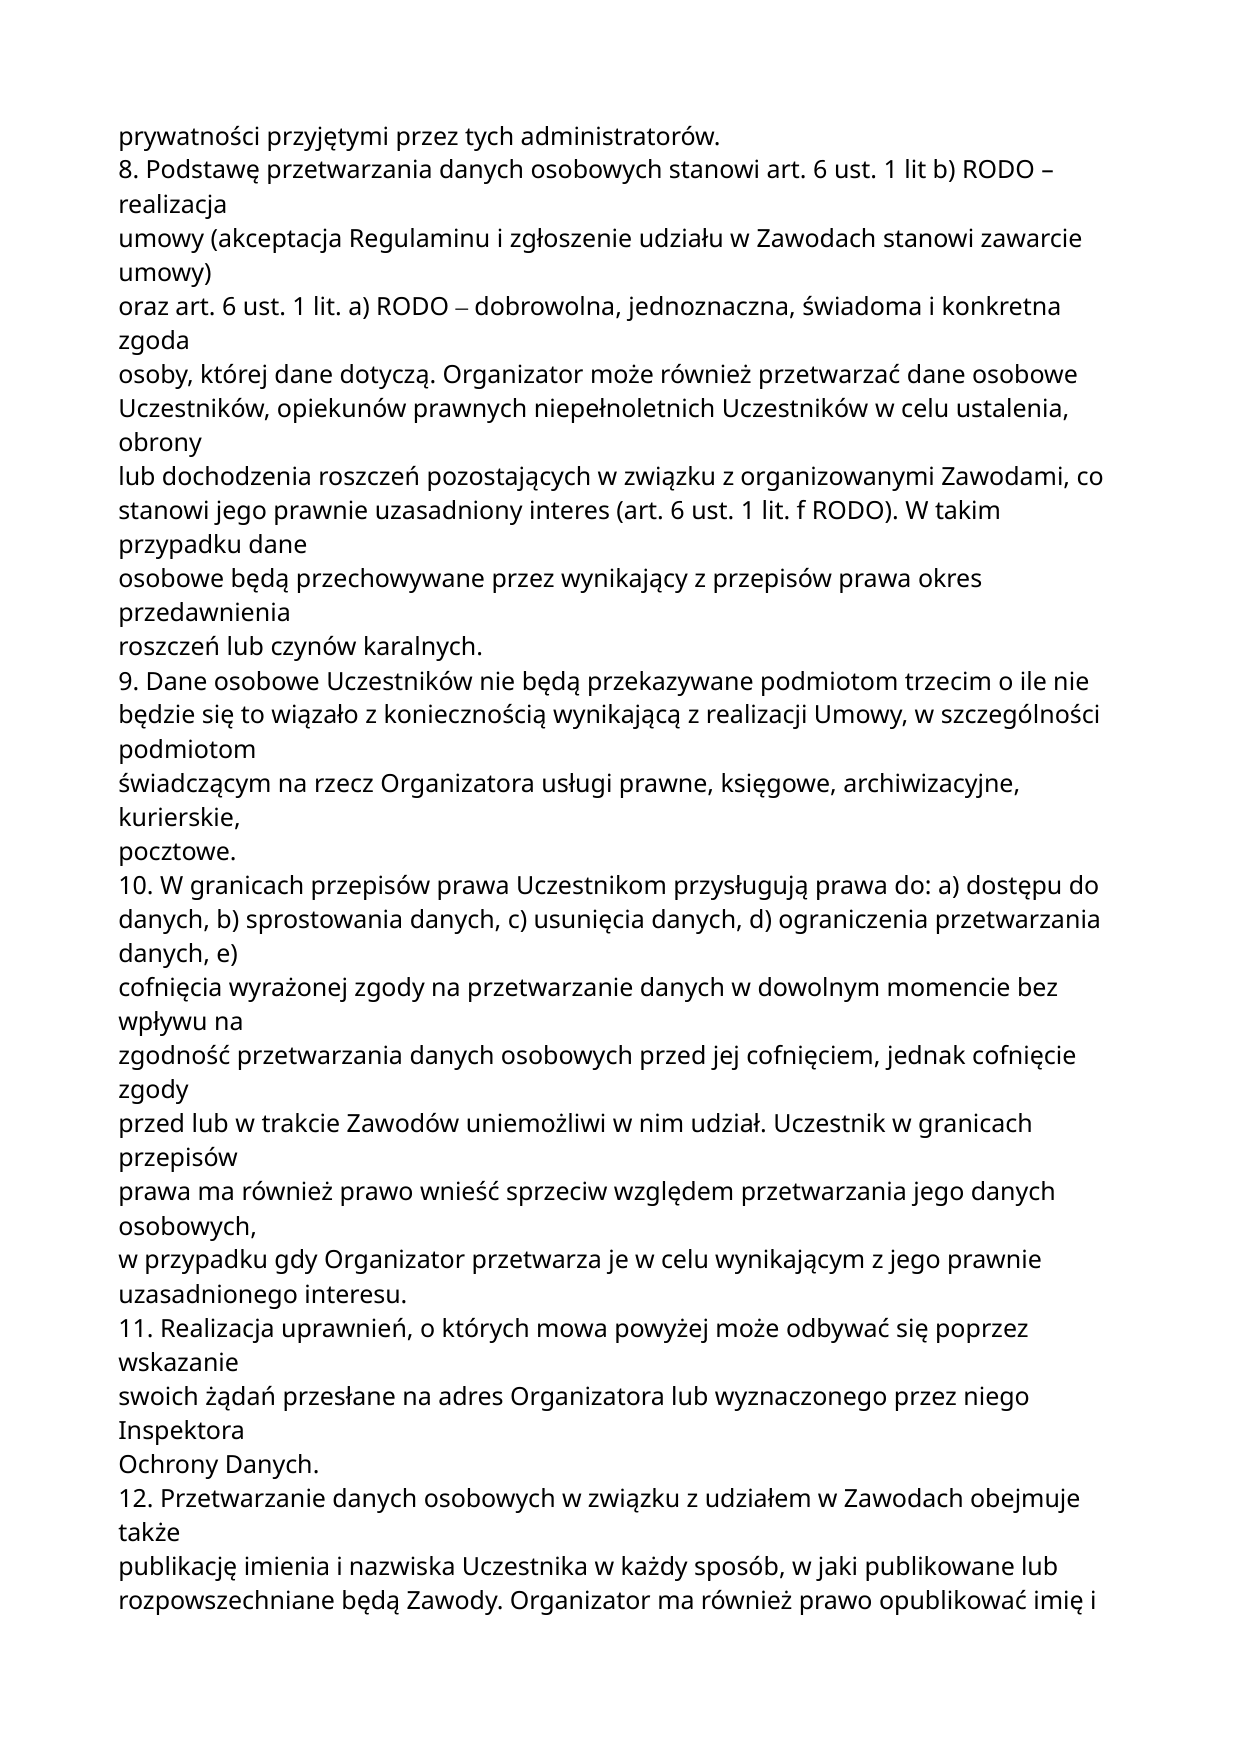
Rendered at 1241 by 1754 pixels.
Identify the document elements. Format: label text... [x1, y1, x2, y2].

text Uczestników, opiekunów prawnych niepełnoletnich Uczestników w celu ustalenia, obrony lub dochodzenia roszczeń pozostających w związku z organizowanymi Zawodami, co stanowi jego prawnie uzasadniony interes (art. 6 ust. 1 lit. f RODO). W takim przypadku dane osobowe będą przechowywane przez wynikający z przepisów prawa okres przedawnienia roszczeń lub czynów karalnych. 9. Dane osobowe Uczestników nie będą przekazywane podmiotom trzecim o ile nie będzie się to wiązało z koniecznością wynikającą z realizacji Umowy, w szczególności podmiotom świadczącym na rzecz Organizatora usługi prawne, księgowe, archiwizacyjne, kurierskie, pocztowe. 10. W granicach przepisów prawa Uczestnikom przysługują prawa do: a) dostępu do danych, b) sprostowania danych, c) usunięcia danych, d) ograniczenia przetwarzania danych, e) cofnięcia wyrażonej zgody na przetwarzanie danych w dowolnym momencie bez wpływu na zgodność przetwarzania danych osobowych przed jej cofnięciem, jednak cofnięcie zgody przed lub w trakcie Zawodów uniemożliwi w nim udział. Uczestnik w granicach przepisów prawa ma również prawo wnieść sprzeciw względem przetwarzania jego danych osobowych, w przypadku gdy Organizator przetwarza je w celu wynikającym z jego prawnie uzasadnionego interesu. 11. Realizacja uprawnień, o których mowa powyżej może odbywać się poprzez wskazanie swoich żądań przesłane na adres Organizatora lub wyznaczonego przez niego Inspektora Ochrony Danych. 12. Przetwarzanie danych osobowych w związku z udziałem w Zawodach obejmuje także publikację imienia i nazwiska Uczestnika w każdy sposób, w jaki publikowane lub rozpowszechniane będą Zawody. Organizator ma również prawo opublikować imię i [118, 391, 1122, 1617]
text prywatności przyjętymi przez tych administratorów. 8. Podstawę przetwarzania danych osobowych stanowi art. 6 ust. 1 lit b) RODO – realizacja umowy (akceptacja Regulaminu i zgłoszenie udziału w Zawodach stanowi zawarcie umowy) oraz art. 6 ust. 1 lit. a) RODO – dobrowolna, jednoznaczna, świadoma i konkretna zgoda osoby, której dane dotyczą. Organizator może również przetwarzać dane osobowe [118, 118, 1122, 391]
